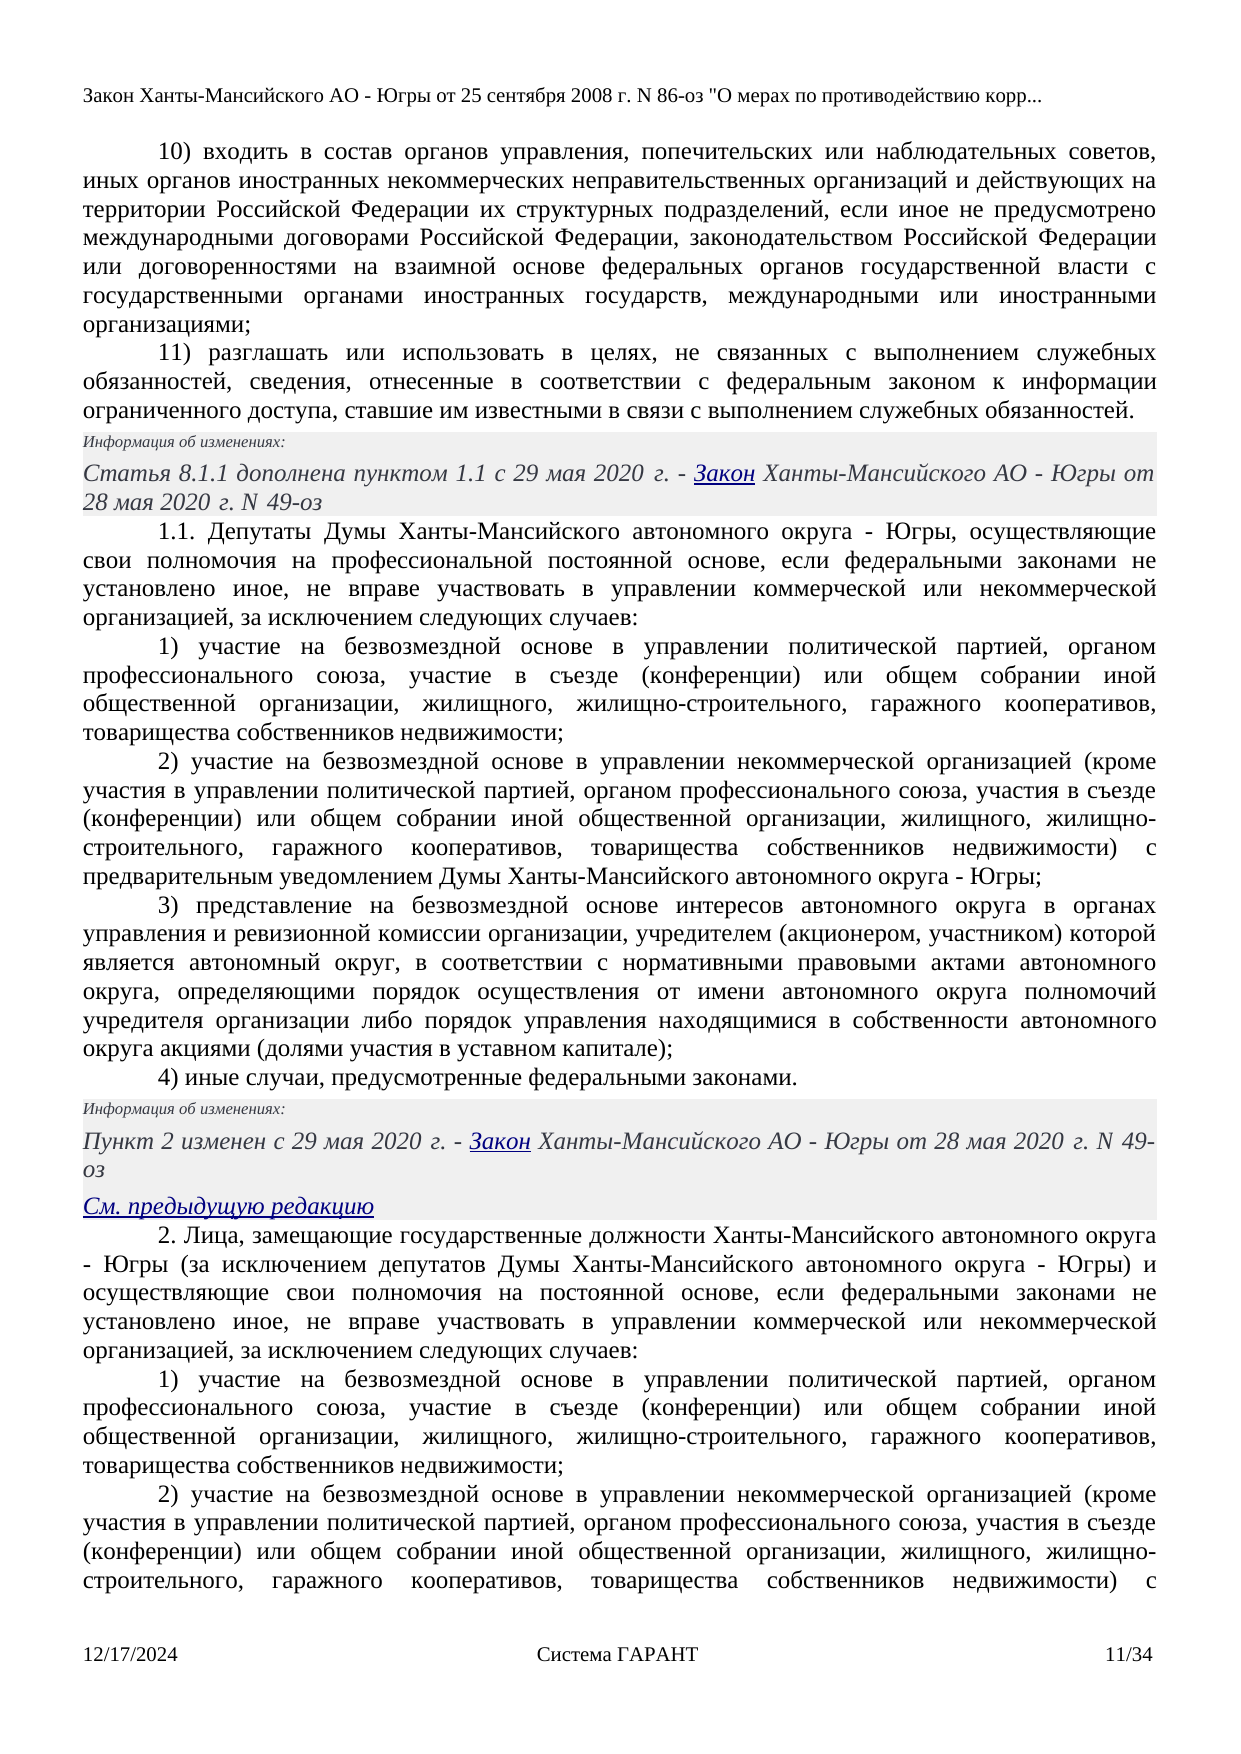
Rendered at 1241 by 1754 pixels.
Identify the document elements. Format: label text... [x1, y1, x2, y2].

text 2) участие на безвозмездной основе в управлении некоммерческой организацией (кроме участия в управлении политической партией, органом профессионального союза, участия в съезде (конференции) или общем собрании иной общественной организации, жилищного, жилищно-строительного, гаражного кооперативов, товарищества собственников недвижимости) с [83, 1479, 1157, 1594]
text 2) участие на безвозмездной основе в управлении некоммерческой организацией (кроме участия в управлении политической партией, органом профессионального союза, участия в съезде (конференции) или общем собрании иной общественной организации, жилищного, жилищно-строительного, гаражного кооперативов, товарищества собственников недвижимости) с предварительным уведомлением Думы Ханты-Мансийского автономного округа - Югры; [83, 746, 1157, 890]
text 2. Лица, замещающие государственные должности Ханты-Мансийского автономного округа - Югры (за исключением депутатов Думы Ханты-Мансийского автономного округа - Югры) и осуществляющие свои полномочия на постоянной основе, если федеральными законами не установлено иное, не вправе участвовать в управлении коммерческой или некоммерческой организацией, за исключением следующих случаев: [83, 1220, 1157, 1364]
text Информация об изменениях: [287, 1099, 1157, 1118]
text 4) иные случаи, предусмотренные федеральными законами. [83, 1062, 1157, 1091]
text См. предыдущую редакцию [377, 1191, 1157, 1220]
text Статья 8.1.1 дополнена пунктом 1.1 с 29 мая 2020 г. - Закон Ханты-Мансийского АО - Югры от 28 мая 2020 г. N 49-оз [324, 487, 1157, 516]
text 10) входить в состав органов управления, попечительских или наблюдательных советов, иных органов иностранных некоммерческих неправительственных организаций и действующих на территории Российской Федерации их структурных подразделений, если иное не предусмотрено международными договорами Российской Федерации, законодательством Российской Федерации или договоренностями на взаимной основе федеральных органов государственной власти с государственными органами иностранных государств, международными или иностранными организациями; [83, 136, 1157, 337]
text 1) участие на безвозмездной основе в управлении политической партией, органом профессионального союза, участие в съезде (конференции) или общем собрании иной общественной организации, жилищного, жилищно-строительного, гаражного кооперативов, товарищества собственников недвижимости; [83, 631, 1157, 746]
text Информация об изменениях: [287, 432, 1157, 451]
text Пункт 2 изменен с 29 мая 2020 г. - Закон Ханты-Мансийского АО - Югры от 28 мая 2020 г. N 49-оз [83, 1154, 1157, 1183]
text 1.1. Депутаты Думы Ханты-Мансийского автономного округа - Югры, осуществляющие свои полномочия на профессиональной постоянной основе, если федеральными законами не установлено иное, не вправе участвовать в управлении коммерческой или некоммерческой организацией, за исключением следующих случаев: [83, 516, 1157, 631]
text 1) участие на безвозмездной основе в управлении политической партией, органом профессионального союза, участие в съезде (конференции) или общем собрании иной общественной организации, жилищного, жилищно-строительного, гаражного кооперативов, товарищества собственников недвижимости; [83, 1364, 1157, 1479]
text 11) разглашать или использовать в целях, не связанных с выполнением служебных обязанностей, сведения, отнесенные в соответствии с федеральным законом к информации ограниченного доступа, ставшие им известными в связи с выполнением служебных обязанностей. [83, 337, 1157, 424]
text 3) представление на безвозмездной основе интересов автономного округа в органах управления и ревизионной комиссии организации, учредителем (акционером, участником) которой является автономный округ, в соответствии с нормативными правовыми актами автономного округа, определяющими порядок осуществления от имени автономного округа полномочий учредителя организации либо порядок управления находящимися в собственности автономного округа акциями (долями участия в уставном капитале); [83, 890, 1157, 1062]
